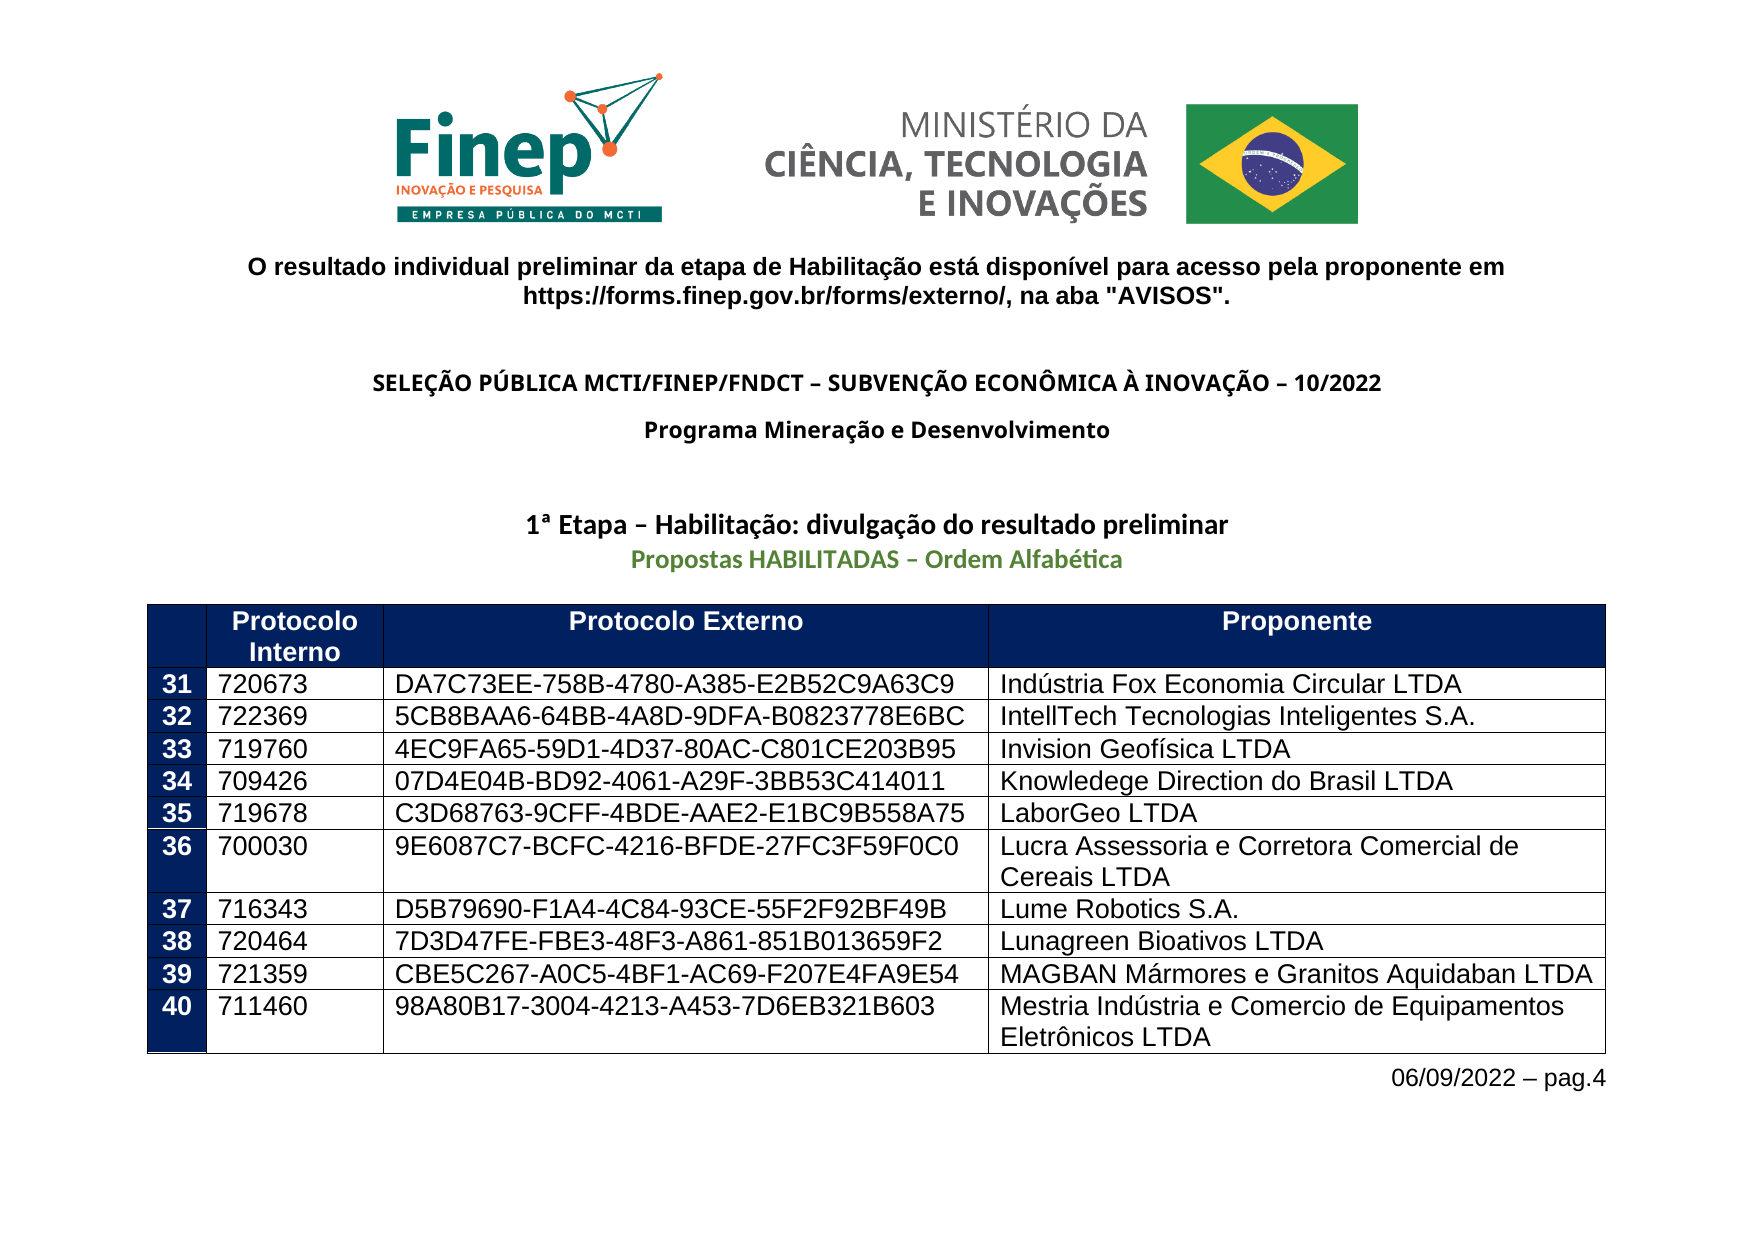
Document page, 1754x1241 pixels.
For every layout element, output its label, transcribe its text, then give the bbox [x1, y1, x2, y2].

table_cell 39 [148, 958, 206, 989]
table_cell C3D68763-9CFF-4BDE-AAE2-E1BC9B558A75 [384, 797, 988, 828]
table_cell D5B79690-F1A4-4C84-93CE-55F2F92BF49B [384, 893, 988, 924]
table_header Protocolo Externo [384, 605, 988, 667]
table_cell IntellTech Tecnologias Inteligentes S.A. [989, 700, 1605, 732]
text Programa Mineração e Desenvolvimento [148, 414, 1606, 445]
table_cell 07D4E04B-BD92-4061-A29F-3BB53C414011 [384, 765, 988, 796]
table_cell 719678 [207, 797, 383, 828]
table_header [148, 605, 206, 667]
table_cell DA7C73EE-758B-4780-A385-E2B52C9A63C9 [384, 668, 988, 699]
table_cell 40 [148, 990, 206, 1052]
table_cell 9E6087C7-BCFC-4216-BFDE-27FC3F59F0C0 [384, 830, 988, 892]
table_cell 31 [148, 668, 206, 699]
table_cell 7D3D47FE-FBE3-48F3-A861-851B013659F2 [384, 925, 988, 957]
table_cell 34 [148, 765, 206, 796]
table_cell 719760 [207, 733, 383, 764]
table_cell 716343 [207, 893, 383, 924]
table_cell 38 [148, 925, 206, 957]
table_cell 37 [148, 893, 206, 924]
table_cell Indústria Fox Economia Circular LTDA [989, 668, 1605, 699]
table_cell LaborGeo LTDA [989, 797, 1605, 828]
table_cell 720673 [207, 668, 383, 699]
text 1ª Etapa – Habilitação: divulgação do resultado preliminar [148, 506, 1606, 542]
table_cell 721359 [207, 958, 383, 989]
table_cell CBE5C267-A0C5-4BF1-AC69-F207E4FA9E54 [384, 958, 988, 989]
table_cell 711460 [207, 990, 383, 1052]
text O resultado individual preliminar da etapa de Habilitação está disponível para acesso pela proponente em https://forms.finep.gov.br/forms/externo/, na aba "AVISOS". [148, 252, 1606, 309]
table_cell Lume Robotics S.A. [989, 893, 1605, 924]
table_cell 33 [148, 733, 206, 764]
table_header Protocolo Interno [207, 605, 383, 667]
table_cell 35 [148, 797, 206, 828]
table_cell Mestria Indústria e Comercio de Equipamentos Eletrônicos LTDA [989, 990, 1605, 1052]
table_cell 98A80B17-3004-4213-A453-7D6EB321B603 [384, 990, 988, 1052]
table_header Proponente [989, 605, 1605, 667]
text SELEÇÃO PÚBLICA MCTI/FINEP/FNDCT – Subvenção Econômica à Inovação – 10/2022 [148, 367, 1606, 398]
table_cell 5CB8BAA6-64BB-4A8D-9DFA-B0823778E6BC [384, 700, 988, 732]
table_cell 32 [148, 700, 206, 732]
table_cell 700030 [207, 830, 383, 892]
table_cell 722369 [207, 700, 383, 732]
table_cell 36 [148, 830, 206, 892]
table_cell 4EC9FA65-59D1-4D37-80AC-C801CE203B95 [384, 733, 988, 764]
table_cell 709426 [207, 765, 383, 796]
table_cell 720464 [207, 925, 383, 957]
table_cell Lucra Assessoria e Corretora Comercial de Cereais LTDA [989, 830, 1605, 892]
table_cell Lunagreen Bioativos LTDA [989, 925, 1605, 957]
table_cell Knowledege Direction do Brasil LTDA [989, 765, 1605, 796]
text Propostas HABILITADAS – Ordem Alfabética [148, 542, 1606, 575]
table_cell MAGBAN Mármores e Granitos Aquidaban LTDA [989, 958, 1605, 989]
table_cell Invision Geofísica LTDA [989, 733, 1605, 764]
